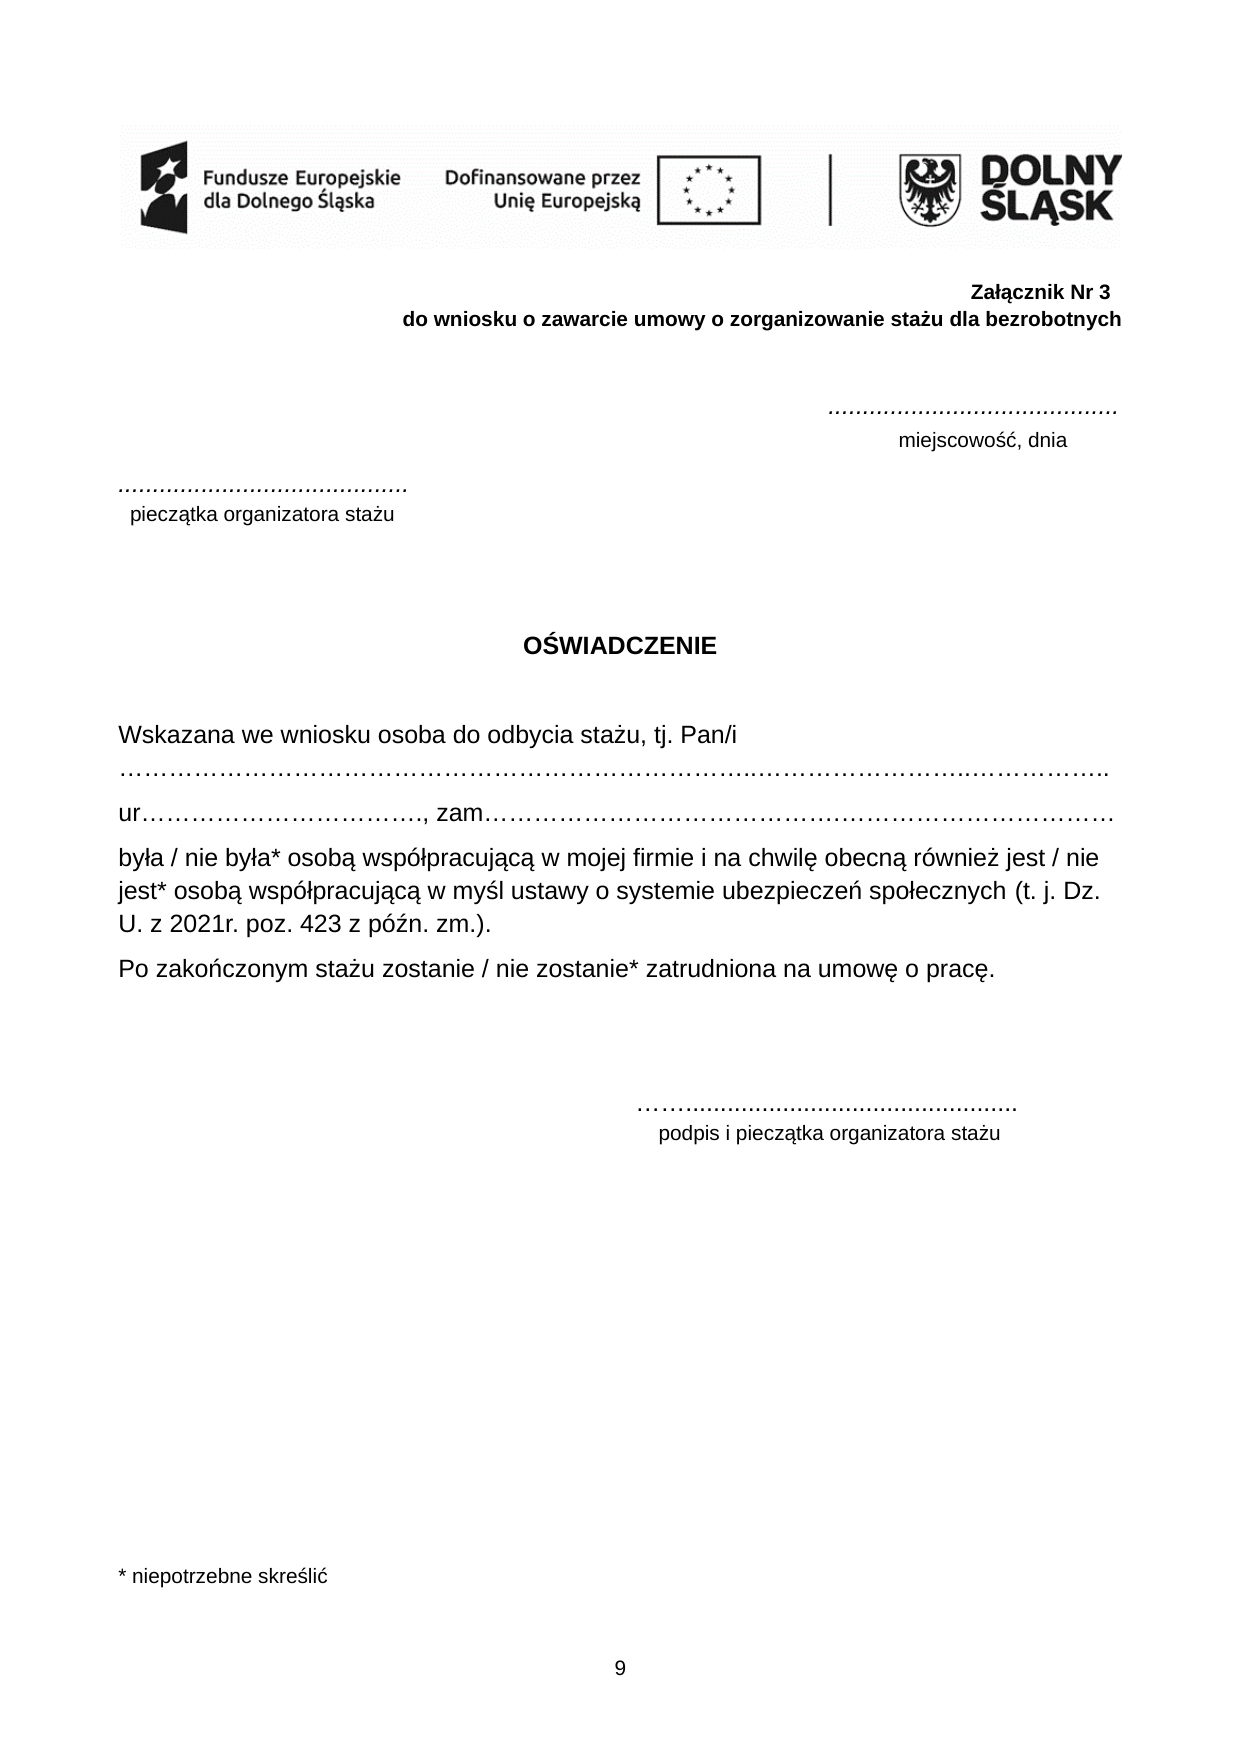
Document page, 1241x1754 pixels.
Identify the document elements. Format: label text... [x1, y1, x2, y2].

text Po zakończonym stażu zostanie / nie zostanie* zatrudniona na umowę o pracę. [118, 954, 1122, 982]
picture [118, 118, 1123, 249]
text była / nie była* osobą współpracującą w mojej firmie i na chwilę obecną również jest / nie jest* osobą współpracującą w myśl ustawy o systemie ubezpieczeń społecznych (t. j. Dz. U. z 2021r. poz. 423 z późn. zm.). [118, 843, 1122, 938]
text ur……………………………., zam…………………………………….…………………………… [118, 798, 1122, 827]
text do wniosku o zawarcie umowy o zorganizowanie stażu dla bezrobotnych [118, 307, 1122, 331]
text podpis i pieczątka organizatora stażu [118, 1121, 1122, 1145]
text * niepotrzebne skreślić [118, 1563, 1122, 1587]
text ……................................................ [118, 1088, 1122, 1117]
text .......................................... [118, 391, 1122, 420]
text OŚWIADCZENIE [118, 631, 1122, 659]
text Załącznik Nr 3 [118, 279, 1122, 303]
text pieczątka organizatora stażu [118, 502, 1122, 526]
text Wskazana we wniosku osoba do odbycia stażu, tj. Pan/i …………………………………………………………………..……………………..…………….. [118, 720, 1122, 782]
text .......................................... [118, 469, 1122, 498]
text miejscowość, dnia [118, 424, 1122, 453]
